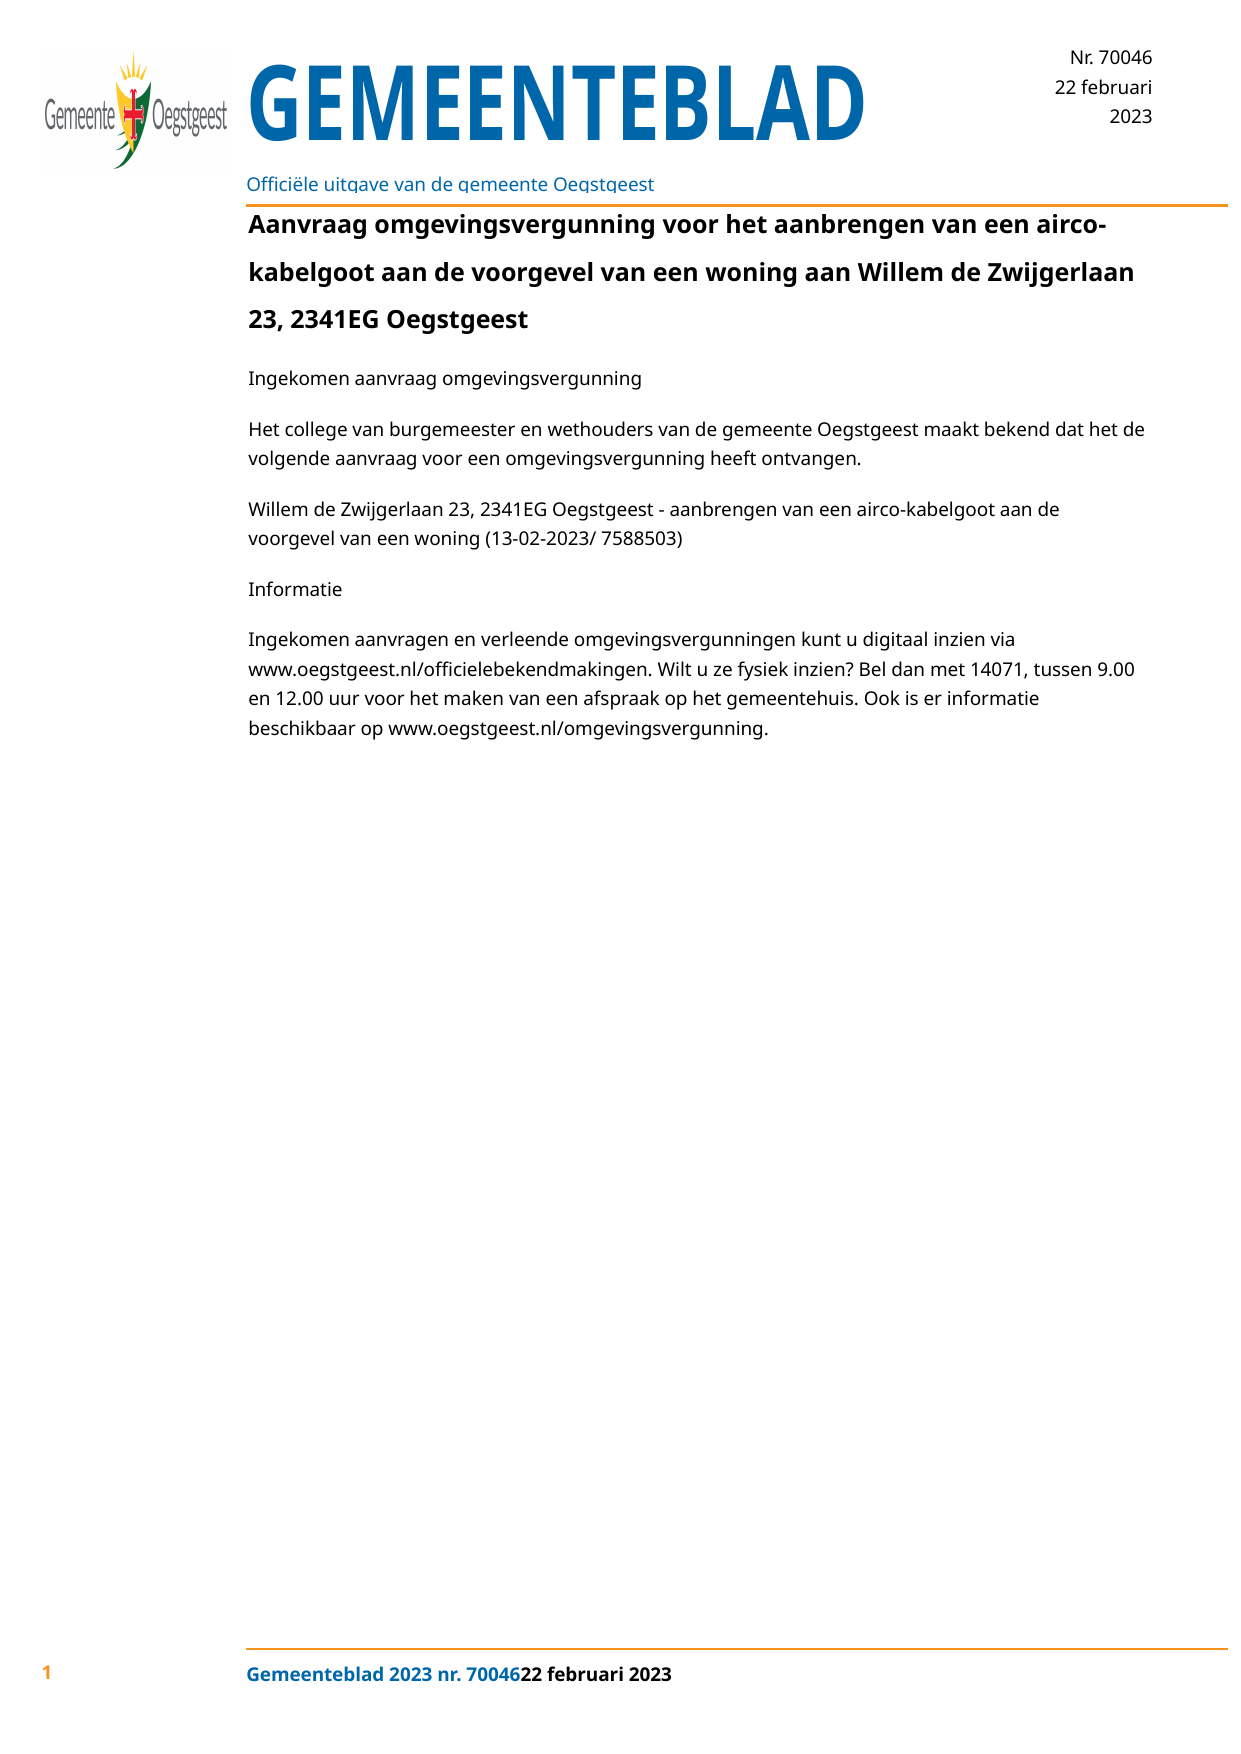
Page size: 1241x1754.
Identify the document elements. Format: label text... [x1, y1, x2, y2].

text Informatie [248, 576, 1152, 602]
text Ingekomen aanvraag omgevingsvergunning [248, 366, 1152, 391]
text Aanvraag omgevingsvergunning voor het aanbrengen van een airco-kabelgoot aan de voorgevel van een woning aan Willem de Zwijgerlaan 23, 2341EG Oegstgeest [248, 207, 1152, 336]
text Willem de Zwijgerlaan 23, 2341EG Oegstgeest - aanbrengen van een airco-kabelgoot aan de voorgevel van een woning (13-02-2023/ 7588503) [248, 496, 1152, 551]
picture [41, 47, 231, 172]
text Het college van burgemeester en wethouders van de gemeente Oegstgeest maakt bekend dat het de volgende aanvraag voor een omgevingsvergunning heeft ontvangen. [248, 416, 1152, 471]
text Ingekomen aanvragen en verleende omgevingsvergunningen kunt u digitaal inzien via www.oegstgeest.nl/officielebekendmakingen. Wilt u ze fysiek inzien? Bel dan met 14071, tussen 9.00 en 12.00 uur voor het maken van een afspraak op het gemeentehuis. Ook is er informatie beschikbaar op www.oegstgeest.nl/omgevingsvergunning. [248, 626, 1152, 741]
